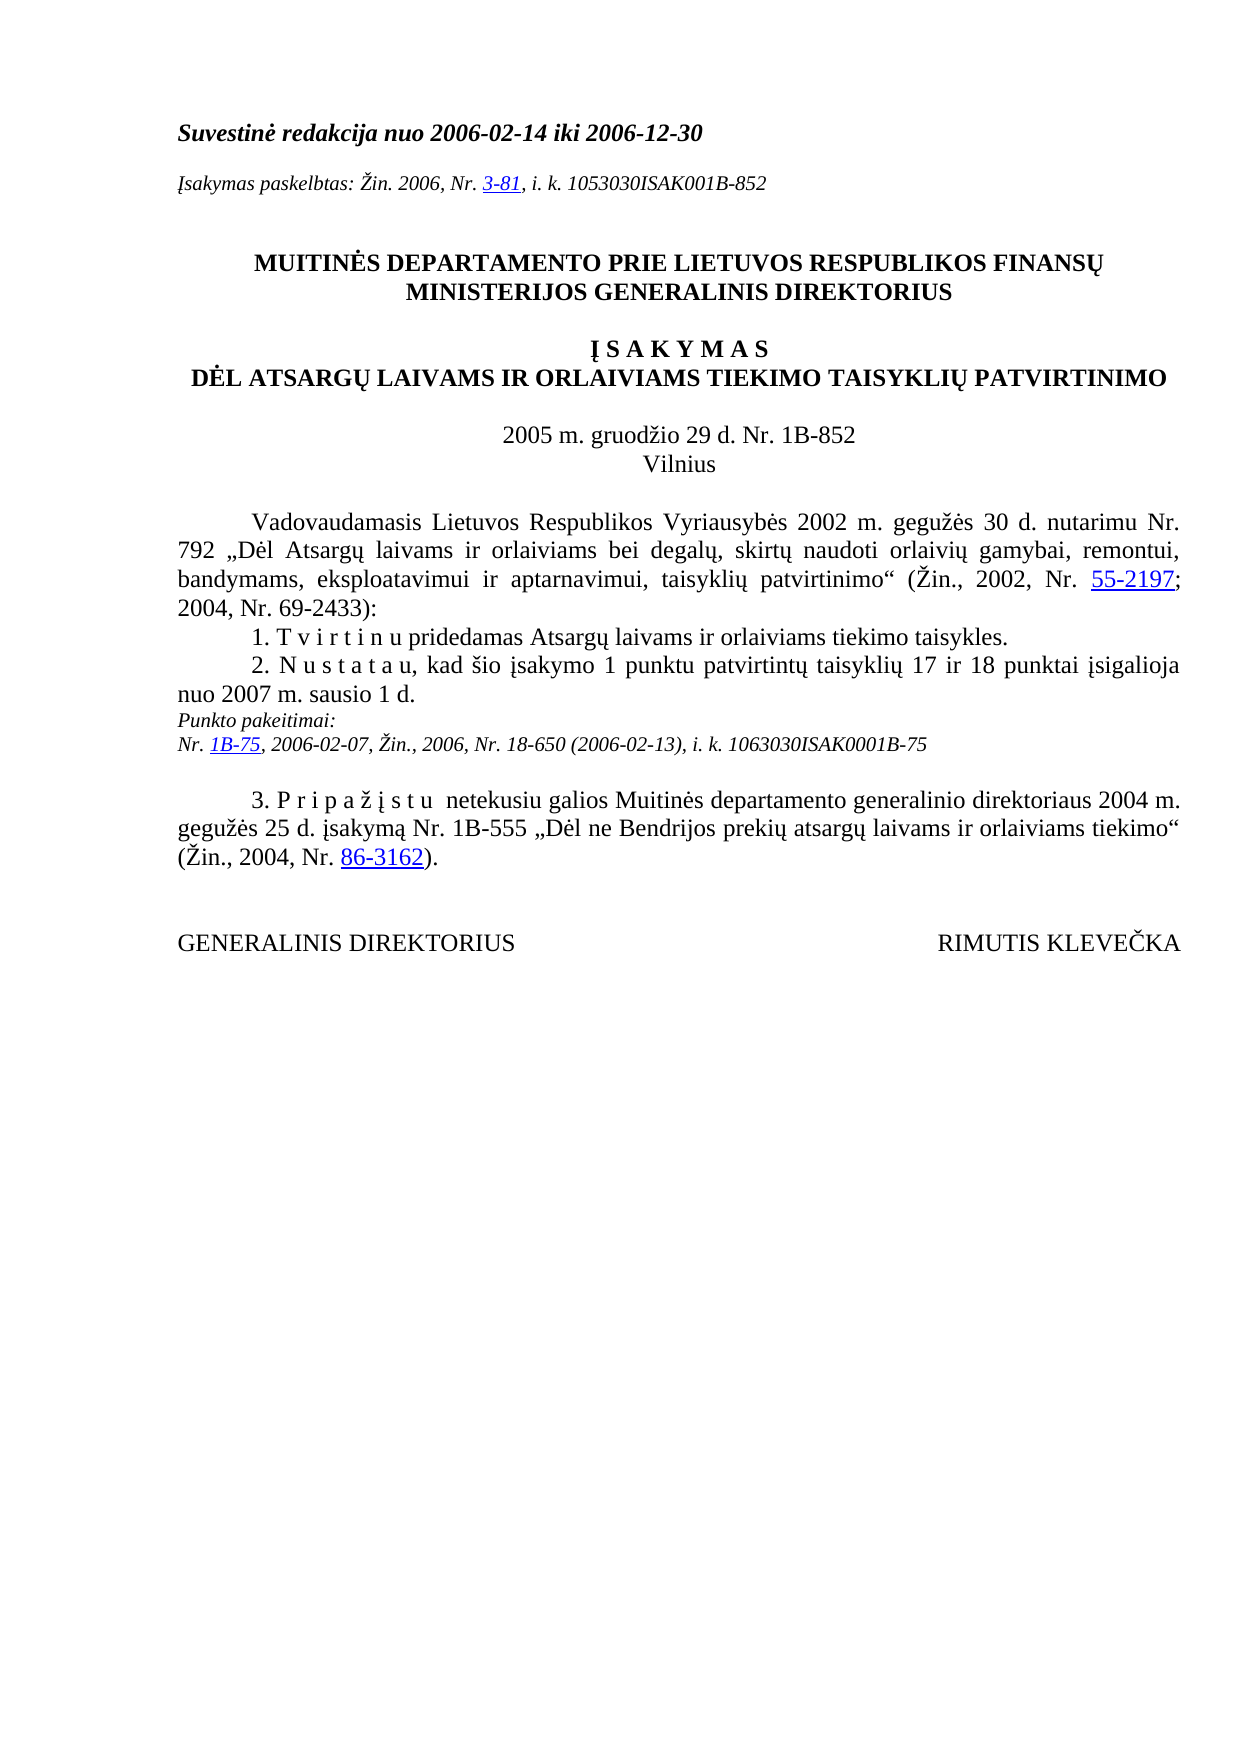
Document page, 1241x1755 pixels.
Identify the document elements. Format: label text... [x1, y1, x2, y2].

text Vadovaudamasis Lietuvos Respublikos Vyriausybės 2002 m. gegužės 30 d. nutarimu Nr. 792 „Dėl Atsargų laivams ir orlaiviams bei degalų, skirtų naudoti orlaivių gamybai, remontui, bandymams, eksploatavimui ir aptarnavimui, taisyklių patvirtinimo“ (Žin., 2002, Nr. 55-2197; 2004, Nr. 69-2433): [177, 507, 1181, 622]
text Įsakymas paskelbtas: Žin. 2006, Nr. 3-81, i. k. 1053030ISAK001B-852 [177, 171, 1181, 195]
text Į S A K Y M A S [177, 334, 1181, 363]
text 2. Nustatau, kad šio įsakymo 1 punktu patvirtintų taisyklių 17 ir 18 punktai įsigalioja nuo 2007 m. sausio 1 d. [177, 650, 1181, 708]
text Punkto pakeitimai: [177, 708, 1181, 732]
text 1. Tvirtinu pridedamas Atsargų laivams ir orlaiviams tiekimo taisykles. [177, 622, 1181, 650]
text MUITINĖS DEPARTAMENTO PRIE LIETUVOS RESPUBLIKOS FINANSŲ MINISTERIJOS GENERALINIS DIREKTORIUS [177, 248, 1181, 305]
text 2005 m. gruodžio 29 d. Nr. 1B-852 [177, 420, 1181, 449]
text Nr. 1B-75, 2006-02-07, Žin., 2006, Nr. 18-650 (2006-02-13), i. k. 1063030ISAK0001B-75 [177, 732, 1181, 756]
text GENERALINIS DIREKTORIUS RIMUTIS KLEVEČKA [177, 928, 1181, 957]
text DĖL ATSARGŲ LAIVAMS IR ORLAIVIAMS TIEKIMO TAISYKLIŲ PATVIRTINIMO [177, 363, 1181, 392]
text Vilnius [177, 449, 1181, 478]
text Suvestinė redakcija nuo 2006-02-14 iki 2006-12-30 [177, 118, 1181, 147]
text 3. Pripažįstu netekusiu galios Muitinės departamento generalinio direktoriaus 2004 m. gegužės 25 d. įsakymą Nr. 1B-555 „Dėl ne Bendrijos prekių atsargų laivams ir orlaiviams tiekimo“ (Žin., 2004, Nr. 86-3162). [177, 785, 1181, 871]
